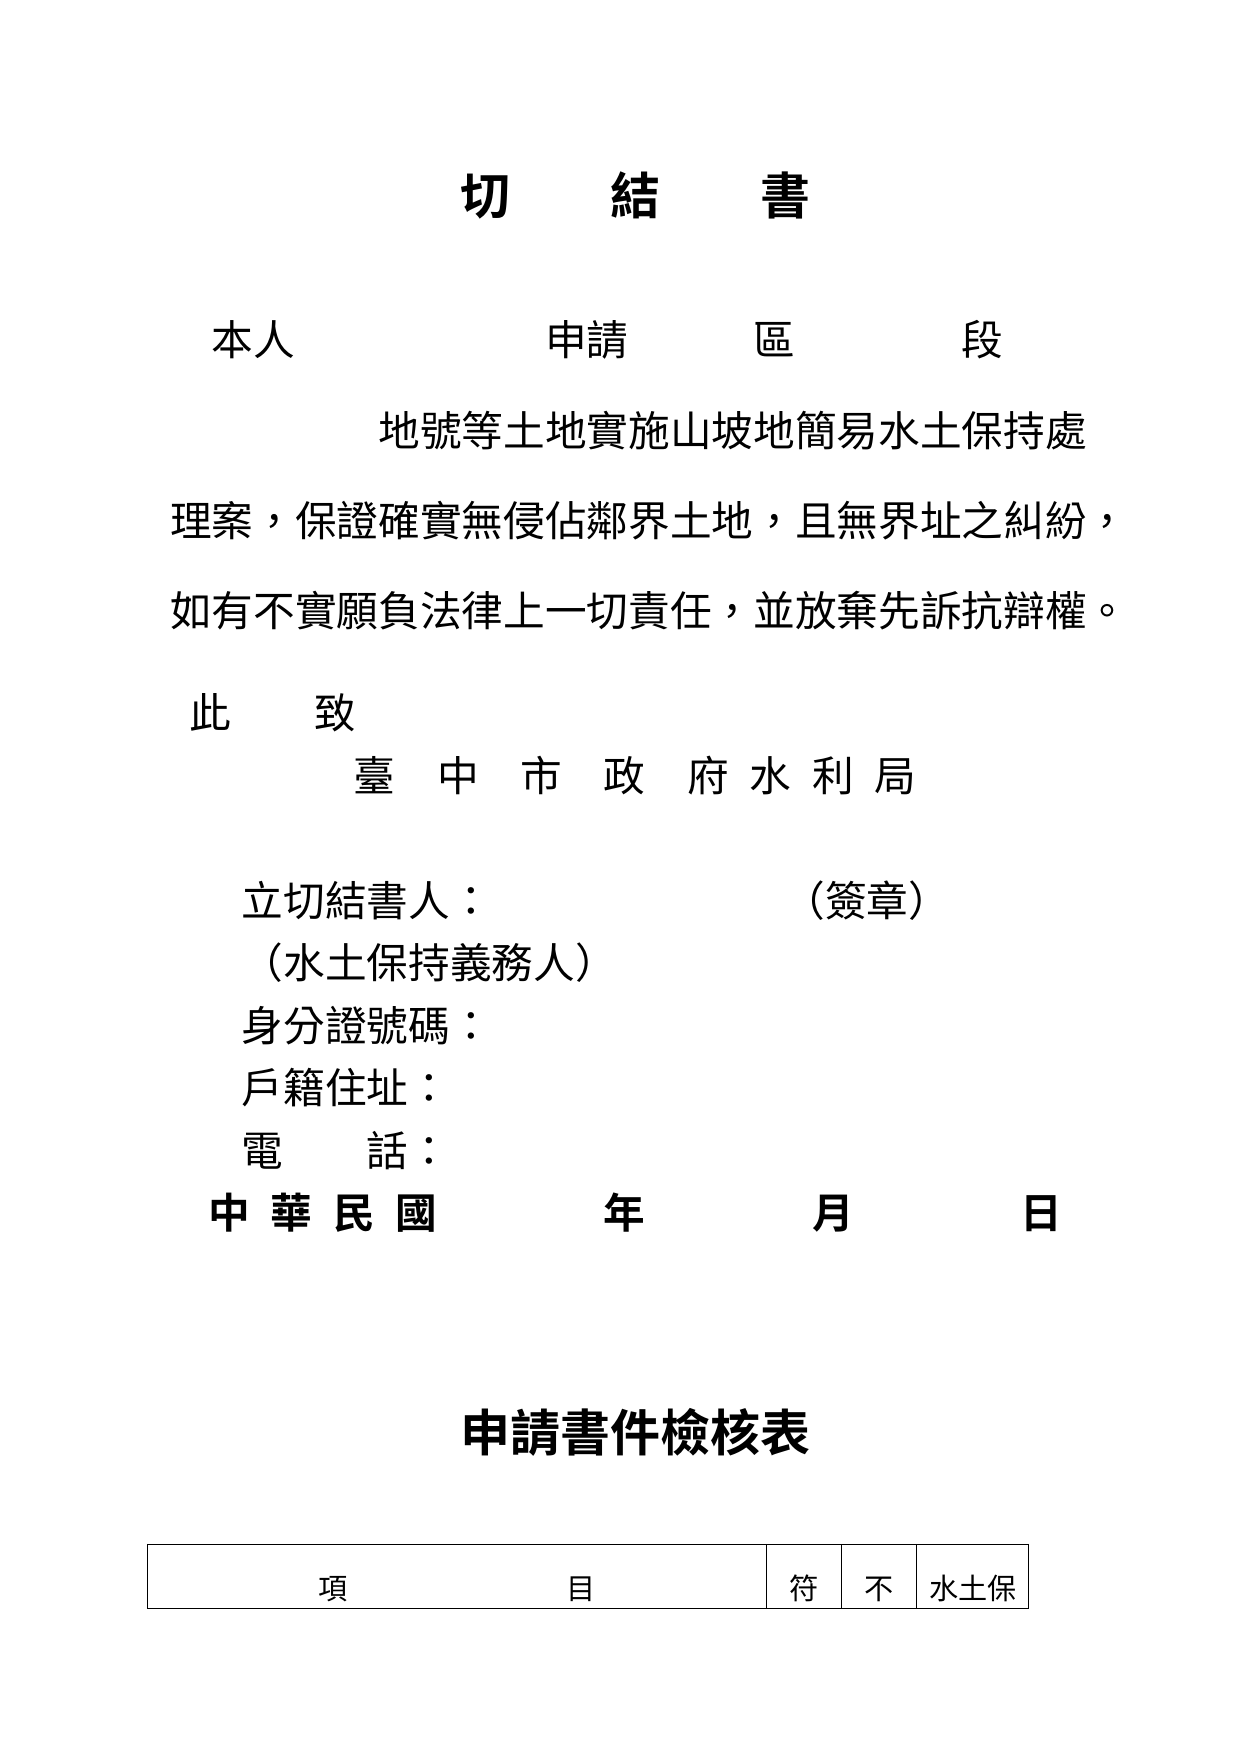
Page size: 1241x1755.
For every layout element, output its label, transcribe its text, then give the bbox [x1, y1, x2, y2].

table_header 水土保 [917, 1545, 1028, 1607]
text （水土保持義務人） [148, 919, 1122, 981]
text 立切結書人： （簽章） [148, 856, 1122, 919]
text 此 致 [148, 669, 1122, 731]
text 切 結 書 [148, 120, 1122, 245]
text 戶籍住址： [148, 1044, 1122, 1106]
text 本人 申請 區 段 [170, 307, 1122, 367]
table_header 不 [842, 1545, 916, 1607]
text 中 華 民 國 年 月 日 [148, 1169, 1122, 1231]
text 地號等土地實施山坡地簡易水土保持處理案，保證確實無侵佔鄰界土地，且無界址之糾紛，如有不實願負法律上一切責任，並放棄先訴抗辯權。 [170, 398, 1122, 639]
table_header 符 [767, 1545, 841, 1607]
text 臺 中 市 政 府 水 利 局 [148, 731, 1122, 794]
text 電 話： [148, 1106, 1122, 1169]
text 申請書件檢核表 [148, 1356, 1122, 1481]
text 身分證號碼： [148, 981, 1122, 1044]
table_header 項 目 [148, 1545, 766, 1607]
